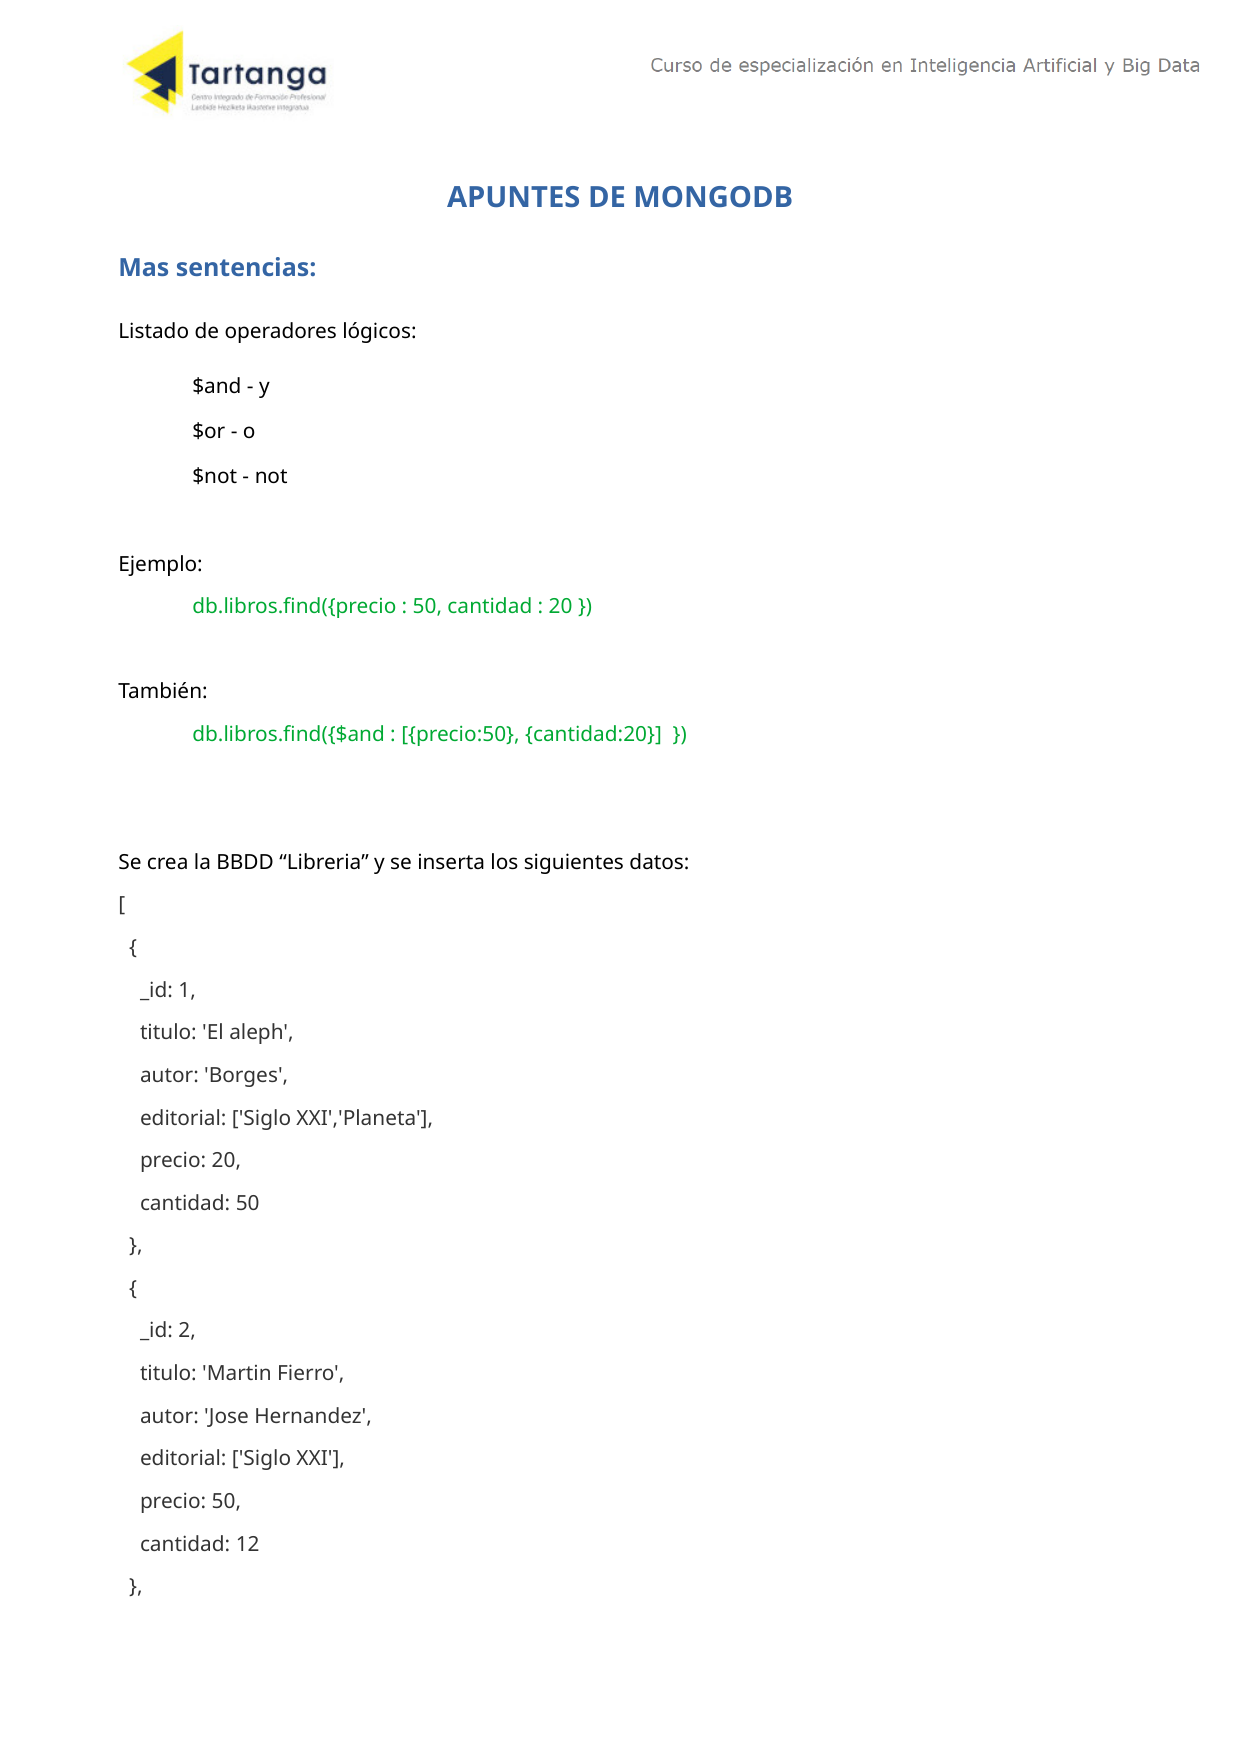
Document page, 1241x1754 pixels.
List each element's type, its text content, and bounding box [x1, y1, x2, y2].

text cantidad: 50 [118, 1188, 1122, 1216]
text [ [118, 889, 1122, 918]
text db.libros.find({precio : 50, cantidad : 20 }) [118, 591, 1122, 620]
text editorial: ['Siglo XXI','Planeta'], [118, 1103, 1122, 1131]
text autor: 'Borges', [118, 1060, 1122, 1088]
text _id: 2, [118, 1316, 1122, 1344]
text titulo: 'El aleph', [118, 1017, 1122, 1046]
text titulo: 'Martin Fierro', [118, 1358, 1122, 1387]
list $or - o [118, 416, 1122, 444]
text Ejemplo: [118, 549, 1122, 577]
subtitle Listado de operadores lógicos: [118, 316, 1122, 344]
text Se crea la BBDD “Libreria” y se inserta los siguientes datos: [118, 847, 1122, 875]
text Mas sentencias: [118, 250, 1122, 284]
text db.libros.find({$and : [{precio:50}, {cantidad:20}] }) [118, 719, 1122, 748]
text cantidad: 12 [118, 1529, 1122, 1557]
list $and - y [118, 371, 1122, 399]
text { [118, 1273, 1122, 1301]
text editorial: ['Siglo XXI'], [118, 1443, 1122, 1472]
list $not - not [118, 461, 1122, 489]
text precio: 20, [118, 1145, 1122, 1174]
picture [645, 52, 1202, 81]
text También: [118, 677, 1122, 705]
text { [118, 932, 1122, 961]
text }, [118, 1571, 1122, 1600]
picture [113, 25, 340, 123]
text autor: 'Jose Hernandez', [118, 1401, 1122, 1429]
text precio: 50, [118, 1486, 1122, 1514]
text _id: 1, [118, 975, 1122, 1003]
text APUNTES DE MONGODB [118, 176, 1122, 216]
text }, [118, 1230, 1122, 1259]
